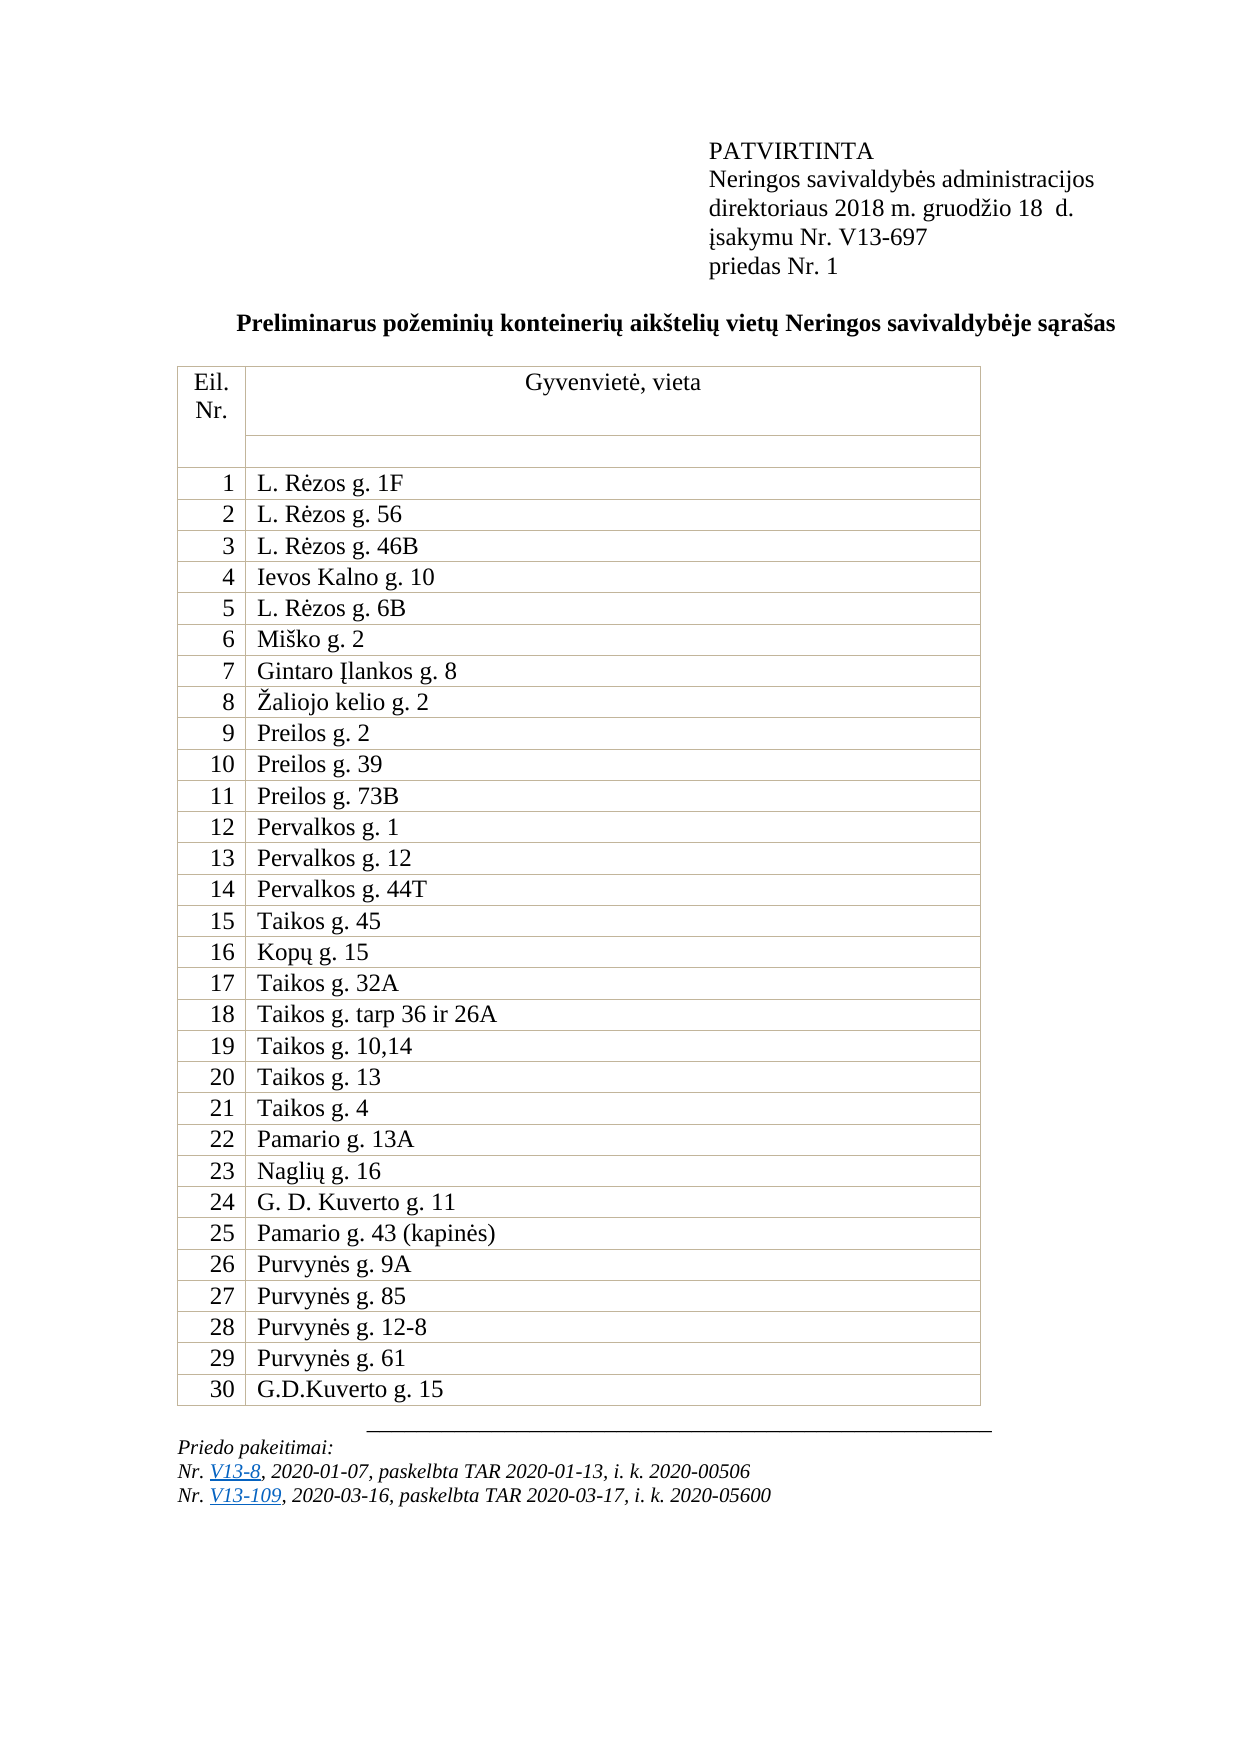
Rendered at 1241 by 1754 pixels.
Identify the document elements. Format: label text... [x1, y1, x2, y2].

table_cell Preilos g. 39 [246, 750, 980, 780]
table_cell L. Rėzos g. 46B [246, 531, 980, 561]
table_cell Ievos Kalno g. 10 [246, 562, 980, 592]
table_cell 7 [178, 656, 245, 686]
table_cell L. Rėzos g. 56 [246, 500, 980, 530]
table_cell Pamario g. 43 (kapinės) [246, 1218, 980, 1248]
table_cell Purvynės g. 85 [246, 1281, 980, 1311]
text Neringos savivaldybės administracijos [177, 164, 1181, 193]
table_cell Taikos g. 45 [246, 906, 980, 936]
table_cell 9 [178, 718, 245, 748]
table_cell 23 [178, 1156, 245, 1186]
table_cell [246, 436, 980, 467]
text direktoriaus 2018 m. gruodžio 18 d. [177, 193, 1181, 222]
table_cell 5 [178, 593, 245, 623]
table_cell 16 [178, 937, 245, 967]
table_cell 12 [178, 812, 245, 842]
table_cell 3 [178, 531, 245, 561]
table_cell Pervalkos g. 44T [246, 875, 980, 905]
table_cell Gintaro Įlankos g. 8 [246, 656, 980, 686]
table_cell 20 [178, 1062, 245, 1092]
table_header Eil. Nr. [178, 367, 245, 467]
table_cell L. Rėzos g. 6B [246, 593, 980, 623]
table_cell 4 [178, 562, 245, 592]
table_cell Preilos g. 73B [246, 781, 980, 811]
text PATVIRTINTA [177, 136, 1181, 164]
table_cell Purvynės g. 61 [246, 1343, 980, 1373]
table_cell 10 [178, 750, 245, 780]
table_cell Pervalkos g. 12 [246, 843, 980, 873]
table_cell G.D.Kuverto g. 15 [246, 1375, 980, 1405]
table_cell Žaliojo kelio g. 2 [246, 687, 980, 717]
table_cell G. D. Kuverto g. 11 [246, 1187, 980, 1217]
table_cell 13 [178, 843, 245, 873]
text Nr. V13-109, 2020-03-16, paskelbta TAR 2020-03-17, i. k. 2020-05600 [177, 1483, 1181, 1507]
text Preliminarus požeminių konteinerių aikštelių vietų Neringos savivaldybėje sąrašas [177, 308, 1181, 337]
table_cell 1 [178, 468, 245, 498]
text priedas Nr. 1 [177, 251, 1181, 279]
table_cell 19 [178, 1031, 245, 1061]
text Nr. V13-8, 2020-01-07, paskelbta TAR 2020-01-13, i. k. 2020-00506 [177, 1459, 1181, 1483]
table_cell Pamario g. 13A [246, 1125, 980, 1155]
text įsakymu Nr. V13-697 [177, 222, 1181, 251]
table_cell 26 [178, 1250, 245, 1280]
table_cell 14 [178, 875, 245, 905]
table_cell 6 [178, 625, 245, 655]
table_cell Preilos g. 2 [246, 718, 980, 748]
text __________________________________________________ [177, 1406, 1181, 1434]
table_cell 22 [178, 1125, 245, 1155]
table_cell Taikos g. 32A [246, 968, 980, 998]
table_cell 15 [178, 906, 245, 936]
table_cell 28 [178, 1312, 245, 1342]
table_cell Naglių g. 16 [246, 1156, 980, 1186]
table_cell 27 [178, 1281, 245, 1311]
table_cell Taikos g. tarp 36 ir 26A [246, 1000, 980, 1030]
table_cell 11 [178, 781, 245, 811]
table_cell Kopų g. 15 [246, 937, 980, 967]
table_cell 30 [178, 1375, 245, 1405]
table_cell Purvynės g. 9A [246, 1250, 980, 1280]
table_cell 17 [178, 968, 245, 998]
table_cell 18 [178, 1000, 245, 1030]
table_cell Taikos g. 13 [246, 1062, 980, 1092]
table_cell Miško g. 2 [246, 625, 980, 655]
table_cell 25 [178, 1218, 245, 1248]
table_cell Taikos g. 4 [246, 1093, 980, 1123]
table_cell 24 [178, 1187, 245, 1217]
table_cell 2 [178, 500, 245, 530]
table_cell 29 [178, 1343, 245, 1373]
text Priedo pakeitimai: [177, 1434, 1181, 1459]
table_header Gyvenvietė, vieta [246, 367, 980, 434]
table_cell Taikos g. 10,14 [246, 1031, 980, 1061]
table_cell L. Rėzos g. 1F [246, 468, 980, 498]
table_cell 21 [178, 1093, 245, 1123]
table_cell Purvynės g. 12-8 [246, 1312, 980, 1342]
table_cell 8 [178, 687, 245, 717]
table_cell Pervalkos g. 1 [246, 812, 980, 842]
